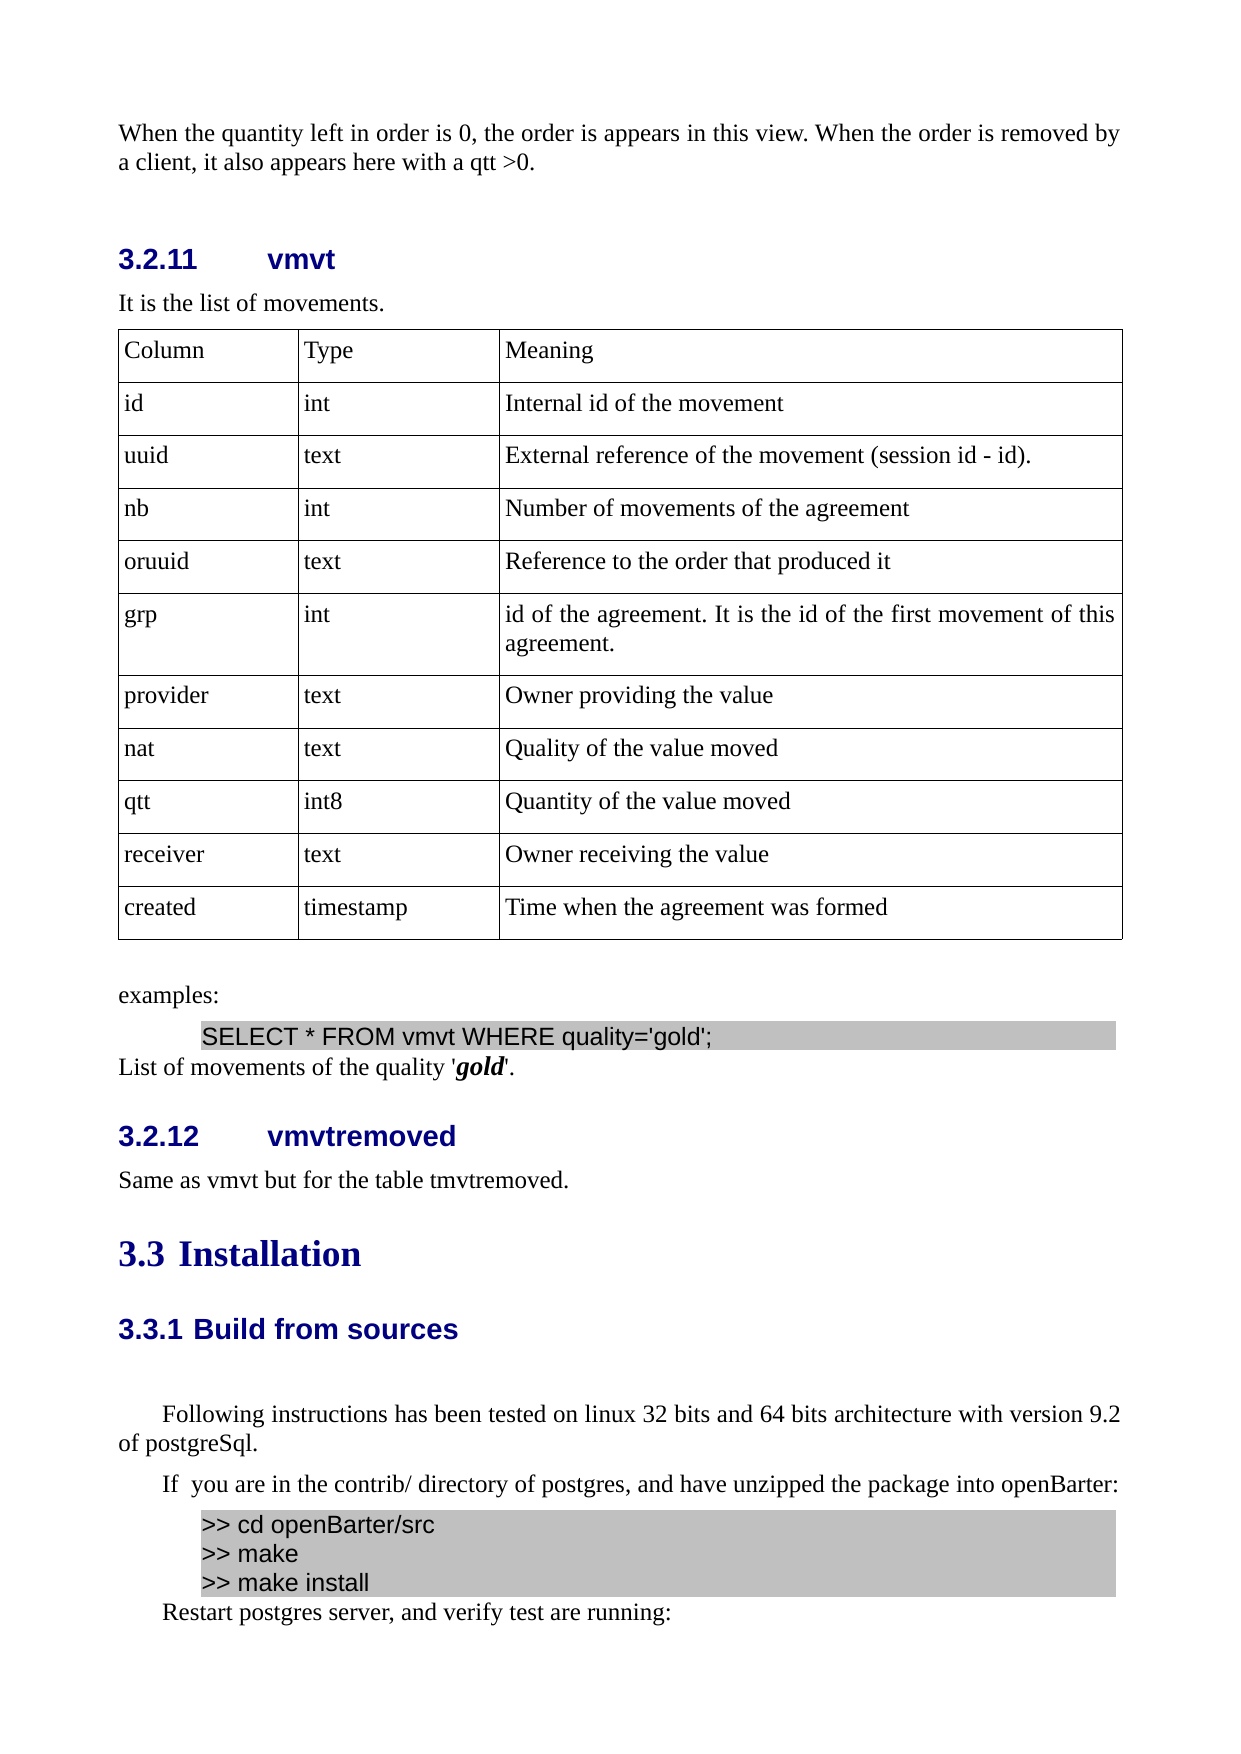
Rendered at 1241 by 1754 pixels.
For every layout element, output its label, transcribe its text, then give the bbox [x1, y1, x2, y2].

table_cell nat [119, 729, 298, 780]
table_header Column [119, 330, 298, 382]
table_cell uuid [119, 436, 298, 488]
table_cell int [299, 489, 499, 540]
table_cell text [299, 729, 499, 780]
text >> make install [201, 1568, 1116, 1597]
table_cell created [119, 887, 298, 939]
text SELECT * FROM vmvt WHERE quality='gold'; [201, 1021, 1116, 1050]
table_cell oruuid [119, 541, 298, 593]
text Following instructions has been tested on linux 32 bits and 64 bits architecture with version 9.2 of postgreSql. [118, 1399, 1122, 1457]
table_cell timestamp [299, 887, 499, 939]
table_cell Quality of the value moved [500, 729, 1122, 780]
table_cell qtt [119, 781, 298, 833]
table_cell text [299, 436, 499, 488]
table_cell Reference to the order that produced it [500, 541, 1122, 593]
subtitle vmvtremoved [118, 1119, 1122, 1152]
table_cell int [299, 383, 499, 435]
table_cell Owner receiving the value [500, 834, 1122, 886]
text List of movements of the quality 'gold'. [118, 1050, 1122, 1081]
table_cell Number of movements of the agreement [500, 489, 1122, 540]
subtitle Build from sources [118, 1312, 1122, 1345]
text >> cd openBarter/src [201, 1510, 1116, 1539]
table_cell Internal id of the movement [500, 383, 1122, 435]
table_header Meaning [500, 330, 1122, 382]
table_cell Owner providing the value [500, 676, 1122, 728]
table_cell provider [119, 676, 298, 728]
text Same as vmvt but for the table tmvtremoved. [118, 1165, 1122, 1194]
subtitle vmvt [118, 242, 1122, 275]
table_cell nb [119, 489, 298, 540]
table_cell Time when the agreement was formed [500, 887, 1122, 939]
text >> make [201, 1539, 1116, 1568]
table_cell grp [119, 594, 298, 675]
table_cell text [299, 676, 499, 728]
table_cell text [299, 541, 499, 593]
table_cell id [119, 383, 298, 435]
table_cell text [299, 834, 499, 886]
table_cell id of the agreement. It is the id of the first movement of this agreement. [500, 594, 1122, 675]
text If you are in the contrib/ directory of postgres, and have unzipped the package into openBarter: [118, 1469, 1122, 1498]
table_header Type [299, 330, 499, 382]
table_cell External reference of the movement (session id - id). [500, 436, 1122, 488]
table_cell int [299, 594, 499, 675]
text examples: [118, 980, 1122, 1009]
text When the quantity left in order is 0, the order is appears in this view. When the order is removed by a client, it also appears here with a qtt >0. [118, 118, 1122, 176]
table_cell receiver [119, 834, 298, 886]
text It is the list of movements. [118, 288, 1122, 317]
subtitle Installation [118, 1231, 1122, 1274]
table_cell Quantity of the value moved [500, 781, 1122, 833]
table_cell int8 [299, 781, 499, 833]
text Restart postgres server, and verify test are running: [118, 1597, 1122, 1625]
